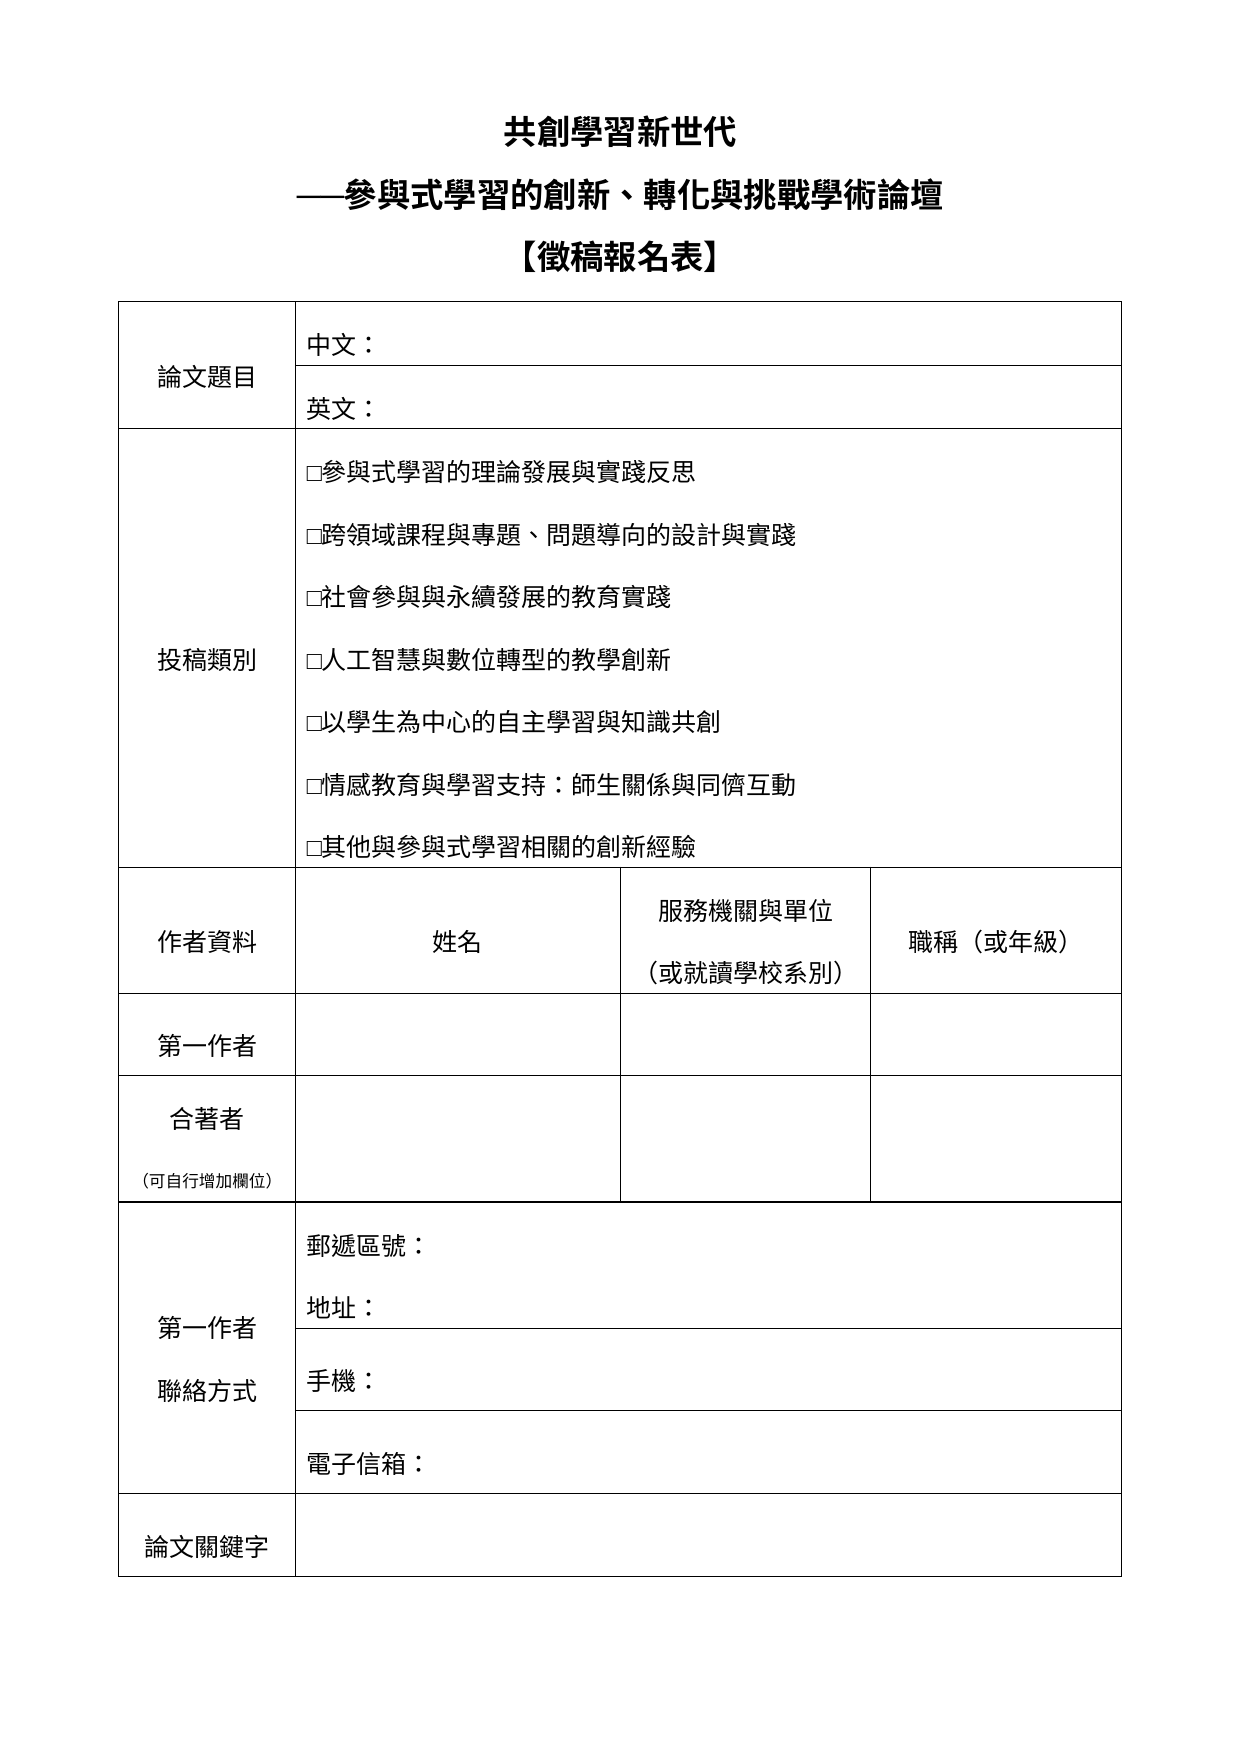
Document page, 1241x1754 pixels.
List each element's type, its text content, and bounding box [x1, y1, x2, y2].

table_cell 投稿類別 [119, 429, 295, 867]
table_cell 職稱（或年級） [871, 868, 1121, 993]
text 【徵稿報名表】 [118, 213, 1122, 276]
table_cell 第一作者 [119, 994, 295, 1075]
table_cell [296, 1076, 620, 1201]
table_header 中文： [296, 302, 1121, 364]
table_cell 作者資料 [119, 868, 295, 993]
table_cell [871, 1076, 1121, 1201]
text ──參與式學習的創新、轉化與挑戰學術論壇 [118, 151, 1122, 213]
table_cell [621, 994, 870, 1075]
table_cell 電子信箱： [296, 1411, 1121, 1493]
table_cell 合著者 （可自行增加欄位） [119, 1076, 295, 1201]
table_cell 姓名 [296, 868, 620, 993]
table_cell [621, 1076, 870, 1201]
table_cell [296, 994, 620, 1075]
table_cell □參與式學習的理論發展與實踐反思 □跨領域課程與專題、問題導向的設計與實踐 □社會參與與永續發展的教育實踐 □人工智慧與數位轉型的教學創新 □以學生為中心的自主學習與知識共創 □情感教育與學習支持：師生關係與同儕互動 □其他與參與式學習相關的創新經驗 [296, 429, 1121, 867]
table_cell [296, 1494, 1121, 1576]
table_cell 服務機關與單位 （或就讀學校系別） [621, 868, 870, 993]
table_cell 英文： [296, 366, 1121, 428]
table_header 論文題目 [119, 302, 295, 428]
table_cell 郵遞區號： 地址： [296, 1203, 1121, 1327]
table_cell 第一作者 聯絡方式 [119, 1203, 295, 1493]
text 共創學習新世代 [118, 88, 1122, 151]
table_cell 論文關鍵字 [119, 1494, 295, 1576]
table_cell 手機： [296, 1329, 1121, 1410]
table_cell [871, 994, 1121, 1075]
